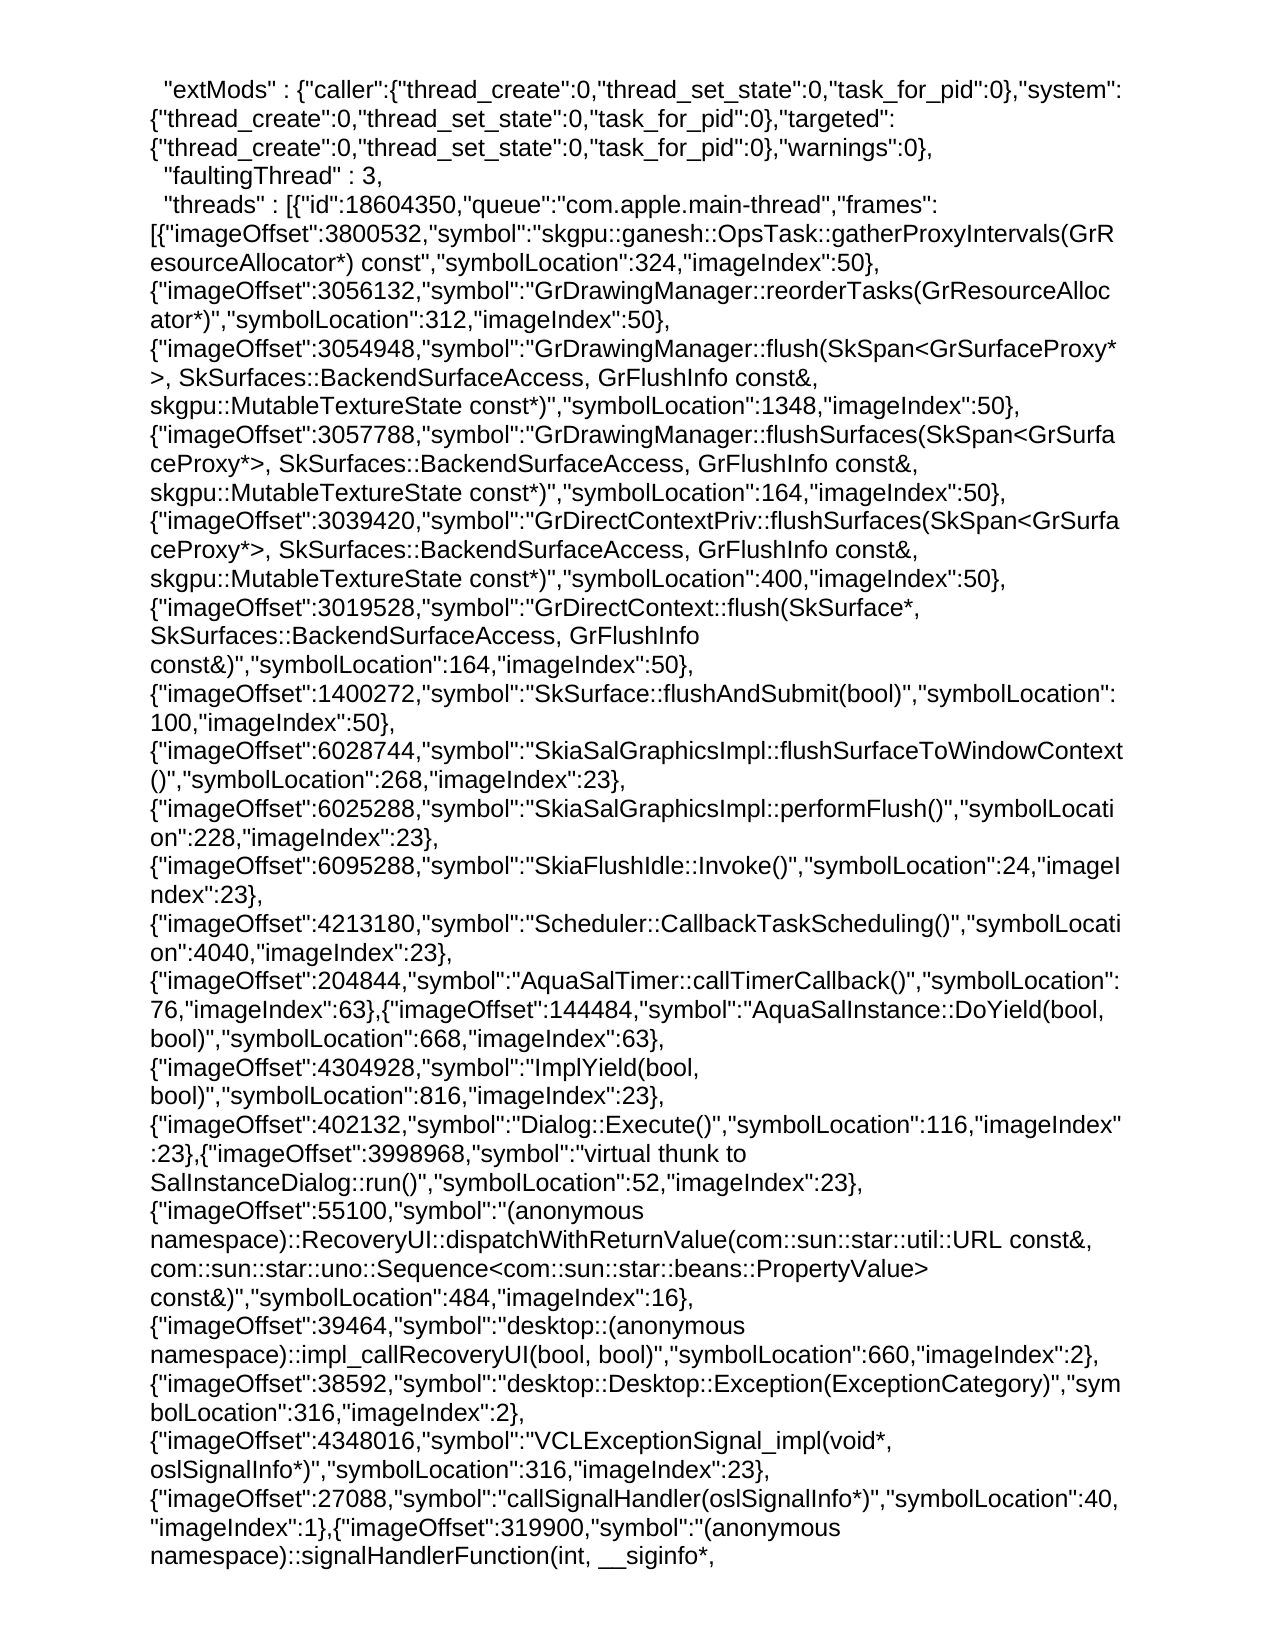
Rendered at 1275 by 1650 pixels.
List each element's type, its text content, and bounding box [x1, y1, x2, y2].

text "threads" : [{"id":18604350,"queue":"com.apple.main-thread","frames":[{"imageOffset":3800532,"symbol":"skgpu::ganesh::OpsTask::gatherProxyIntervals(GrResourceAllocator*) const","symbolLocation":324,"imageIndex":50},{"imageOffset":3056132,"symbol":"GrDrawingManager::reorderTasks(GrResourceAllocator*)","symbolLocation":312,"imageIndex":50},{"imageOffset":3054948,"symbol":"GrDrawingManager::flush(SkSpan<GrSurfaceProxy*>, SkSurfaces::BackendSurfaceAccess, GrFlushInfo const&, skgpu::MutableTextureState const*)","symbolLocation":1348,"imageIndex":50},{"imageOffset":3057788,"symbol":"GrDrawingManager::flushSurfaces(SkSpan<GrSurfaceProxy*>, SkSurfaces::BackendSurfaceAccess, GrFlushInfo const&, skgpu::MutableTextureState const*)","symbolLocation":164,"imageIndex":50},{"imageOffset":3039420,"symbol":"GrDirectContextPriv::flushSurfaces(SkSpan<GrSurfaceProxy*>, SkSurfaces::BackendSurfaceAccess, GrFlushInfo const&, skgpu::MutableTextureState const*)","symbolLocation":400,"imageIndex":50},{"imageOffset":3019528,"symbol":"GrDirectContext::flush(SkSurface*, SkSurfaces::BackendSurfaceAccess, GrFlushInfo const&)","symbolLocation":164,"imageIndex":50},{"imageOffset":1400272,"symbol":"SkSurface::flushAndSubmit(bool)","symbolLocation":100,"imageIndex":50},{"imageOffset":6028744,"symbol":"SkiaSalGraphicsImpl::flushSurfaceToWindowContext()","symbolLocation":268,"imageIndex":23},{"imageOffset":6025288,"symbol":"SkiaSalGraphicsImpl::performFlush()","symbolLocation":228,"imageIndex":23},{"imageOffset":6095288,"symbol":"SkiaFlushIdle::Invoke()","symbolLocation":24,"imageIndex":23},{"imageOffset":4213180,"symbol":"Scheduler::CallbackTaskScheduling()","symbolLocation":4040,"imageIndex":23},{"imageOffset":204844,"symbol":"AquaSalTimer::callTimerCallback()","symbolLocation":76,"imageIndex":63},{"imageOffset":144484,"symbol":"AquaSalInstance::DoYield(bool, bool)","symbolLocation":668,"imageIndex":63},{"imageOffset":4304928,"symbol":"ImplYield(bool, bool)","symbolLocation":816,"imageIndex":23},{"imageOffset":402132,"symbol":"Dialog::Execute()","symbolLocation":116,"imageIndex":23},{"imageOffset":3998968,"symbol":"virtual thunk to SalInstanceDialog::run()","symbolLocation":52,"imageIndex":23},{"imageOffset":55100,"symbol":"(anonymous namespace)::RecoveryUI::dispatchWithReturnValue(com::sun::star::util::URL const&, com::sun::star::uno::Sequence<com::sun::star::beans::PropertyValue> const&)","symbolLocation":484,"imageIndex":16},{"imageOffset":39464,"symbol":"desktop::(anonymous namespace)::impl_callRecoveryUI(bool, bool)","symbolLocation":660,"imageIndex":2},{"imageOffset":38592,"symbol":"desktop::Desktop::Exception(ExceptionCategory)","symbolLocation":316,"imageIndex":2},{"imageOffset":4348016,"symbol":"VCLExceptionSignal_impl(void*, oslSignalInfo*)","symbolLocation":316,"imageIndex":23},{"imageOffset":27088,"symbol":"callSignalHandler(oslSignalInfo*)","symbolLocation":40,"imageIndex":1},{"imageOffset":319900,"symbol":"(anonymous namespace)::signalHandlerFunction(int, __siginfo*, [150, 190, 1125, 1570]
text "extMods" : {"caller":{"thread_create":0,"thread_set_state":0,"task_for_pid":0},"system":{"thread_create":0,"thread_set_state":0,"task_for_pid":0},"targeted":{"thread_create":0,"thread_set_state":0,"task_for_pid":0},"warnings":0}, [150, 75, 1125, 161]
text "faultingThread" : 3, [150, 161, 1125, 190]
